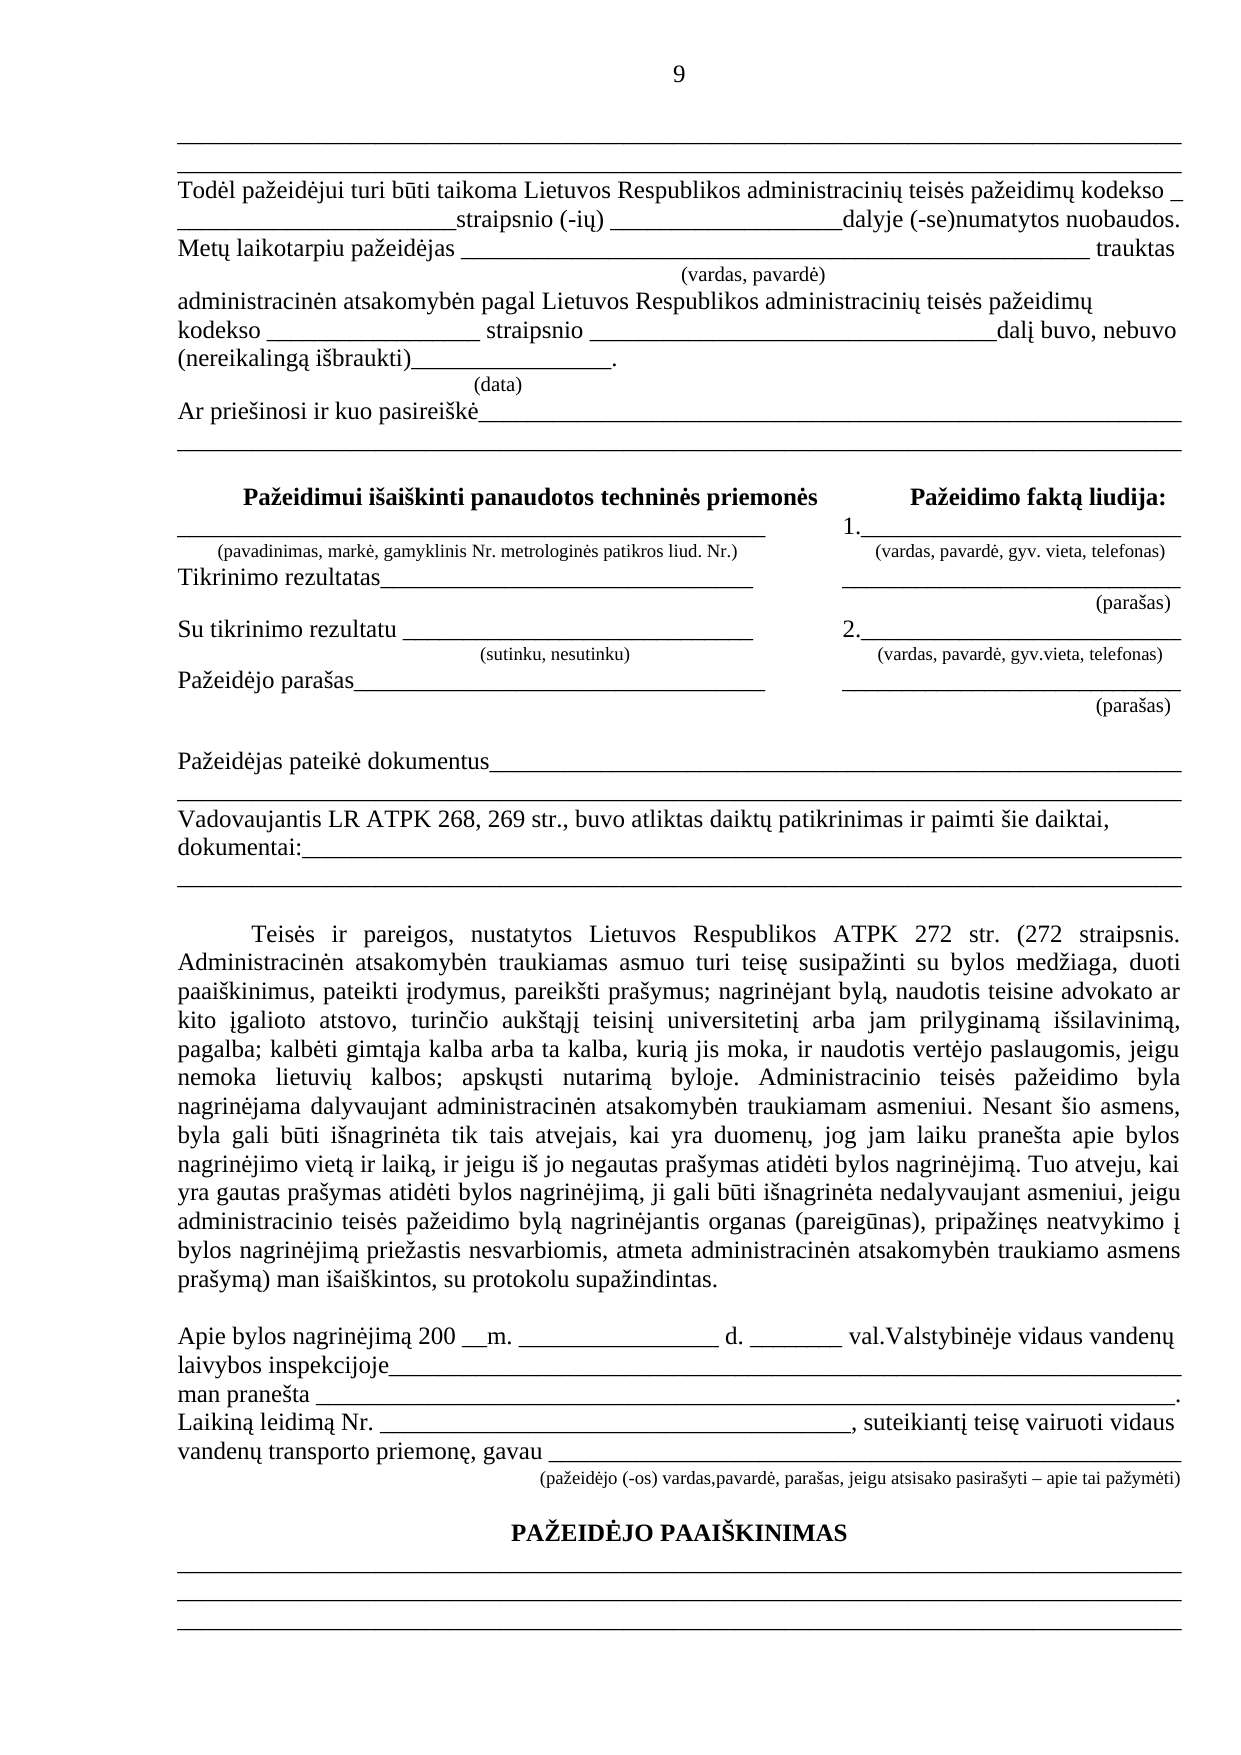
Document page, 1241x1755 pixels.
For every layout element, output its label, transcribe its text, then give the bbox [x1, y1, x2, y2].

text (parašas) [177, 590, 1181, 614]
text administracinėn atsakomybėn pagal Lietuvos Respublikos administracinių teisės pažeidimų kodekso straipsnio dalį buvo, nebuvo [177, 286, 1181, 343]
text Pažeidėjo parašas [177, 665, 1181, 693]
text (pažeidėjo (-os) vardas,pavardė, parašas, jeigu atsisako pasirašyti – apie tai pažymėti) [177, 1465, 1181, 1489]
text laivybos inspekcijoje [177, 1350, 1181, 1379]
text (sutinku, nesutinku) (vardas, pavardė, gyv.vieta, telefonas) [177, 643, 1181, 665]
text (vardas, pavardė) [177, 262, 1181, 286]
text Todėl pažeidėjui turi būti taikoma Lietuvos Respublikos administracinių teisės pažeidimų kodekso [177, 176, 1181, 204]
text PAŽEIDĖJO PAAIŠKINIMAS [177, 1518, 1181, 1547]
text Tikrinimo rezultatas [177, 562, 1181, 590]
text Vadovaujantis LR ATPK 268, 269 str., buvo atliktas daiktų patikrinimas ir paimti šie daiktai, dokumentai: [177, 804, 1181, 861]
text man pranešta . [177, 1379, 1181, 1407]
text (data) [177, 372, 1181, 396]
text (parašas) [177, 693, 1181, 717]
text Pažeidėjas pateikė dokumentus [177, 746, 1181, 775]
text Laikiną leidimą Nr. , suteikiantį teisę vairuoti vidaus [177, 1407, 1181, 1436]
text (nereikalingą išbraukti)________________. [177, 343, 1181, 372]
text (pavadinimas, markė, gamyklinis Nr. metrologinės patikros liud. Nr.) (vardas, pavardė, gyv. vieta, telefonas) [177, 540, 1181, 562]
text Pažeidimui išaiškinti panaudotos techninės priemonės Pažeidimo faktą liudija: [177, 482, 1181, 511]
text Su tikrinimo rezultatu 2. [177, 614, 1181, 643]
text 1. [177, 511, 1181, 540]
text straipsnio (-ių) dalyje (-se)numatytos nuobaudos. [177, 204, 1181, 233]
text vandenų transporto priemonę, gavau [177, 1436, 1181, 1465]
text Teisės ir pareigos, nustatytos Lietuvos Respublikos ATPK 272 str. (272 straipsnis. Administracinėn atsakomybėn traukiamas asmuo turi teisę susipažinti su bylos medžiaga, duoti paaiškinimus, pateikti įrodymus, pareikšti prašymus; nagrinėjant bylą, naudotis teisine advokato ar kito įgalioto atstovo, turinčio aukštąjį teisinį universitetinį arba jam prilyginamą išsilavinimą, pagalba; kalbėti gimtąja kalba arba ta kalba, kurią jis moka, ir naudotis vertėjo paslaugomis, jeigu nemoka lietuvių kalbos; apskųsti nutarimą byloje. Administracinio teisės pažeidimo byla nagrinėjama dalyvaujant administracinėn atsakomybėn traukiamam asmeniui. Nesant šio asmens, byla gali būti išnagrinėta tik tais atvejais, kai yra duomenų, jog jam laiku pranešta apie bylos nagrinėjimo vietą ir laiką, ir jeigu iš jo negautas prašymas atidėti bylos nagrinėjimą. Tuo atveju, kai yra gautas prašymas atidėti bylos nagrinėjimą, ji gali būti išnagrinėta nedalyvaujant asmeniui, jeigu administracinio teisės pažeidimo bylą nagrinėjantis organas (pareigūnas), pripažinęs neatvykimo į bylos nagrinėjimą priežastis nesvarbiomis, atmeta administracinėn atsakomybėn traukiamo asmens prašymą) man išaiškintos, su protokolu supažindintas. [177, 919, 1181, 1292]
text Metų laikotarpiu pažeidėjas trauktas [177, 233, 1181, 262]
text Ar priešinosi ir kuo pasireiškė [177, 396, 1181, 425]
text Apie bylos nagrinėjimą 200 __m. ________________ d. val.Valstybinėje vidaus vandenų [177, 1321, 1181, 1350]
